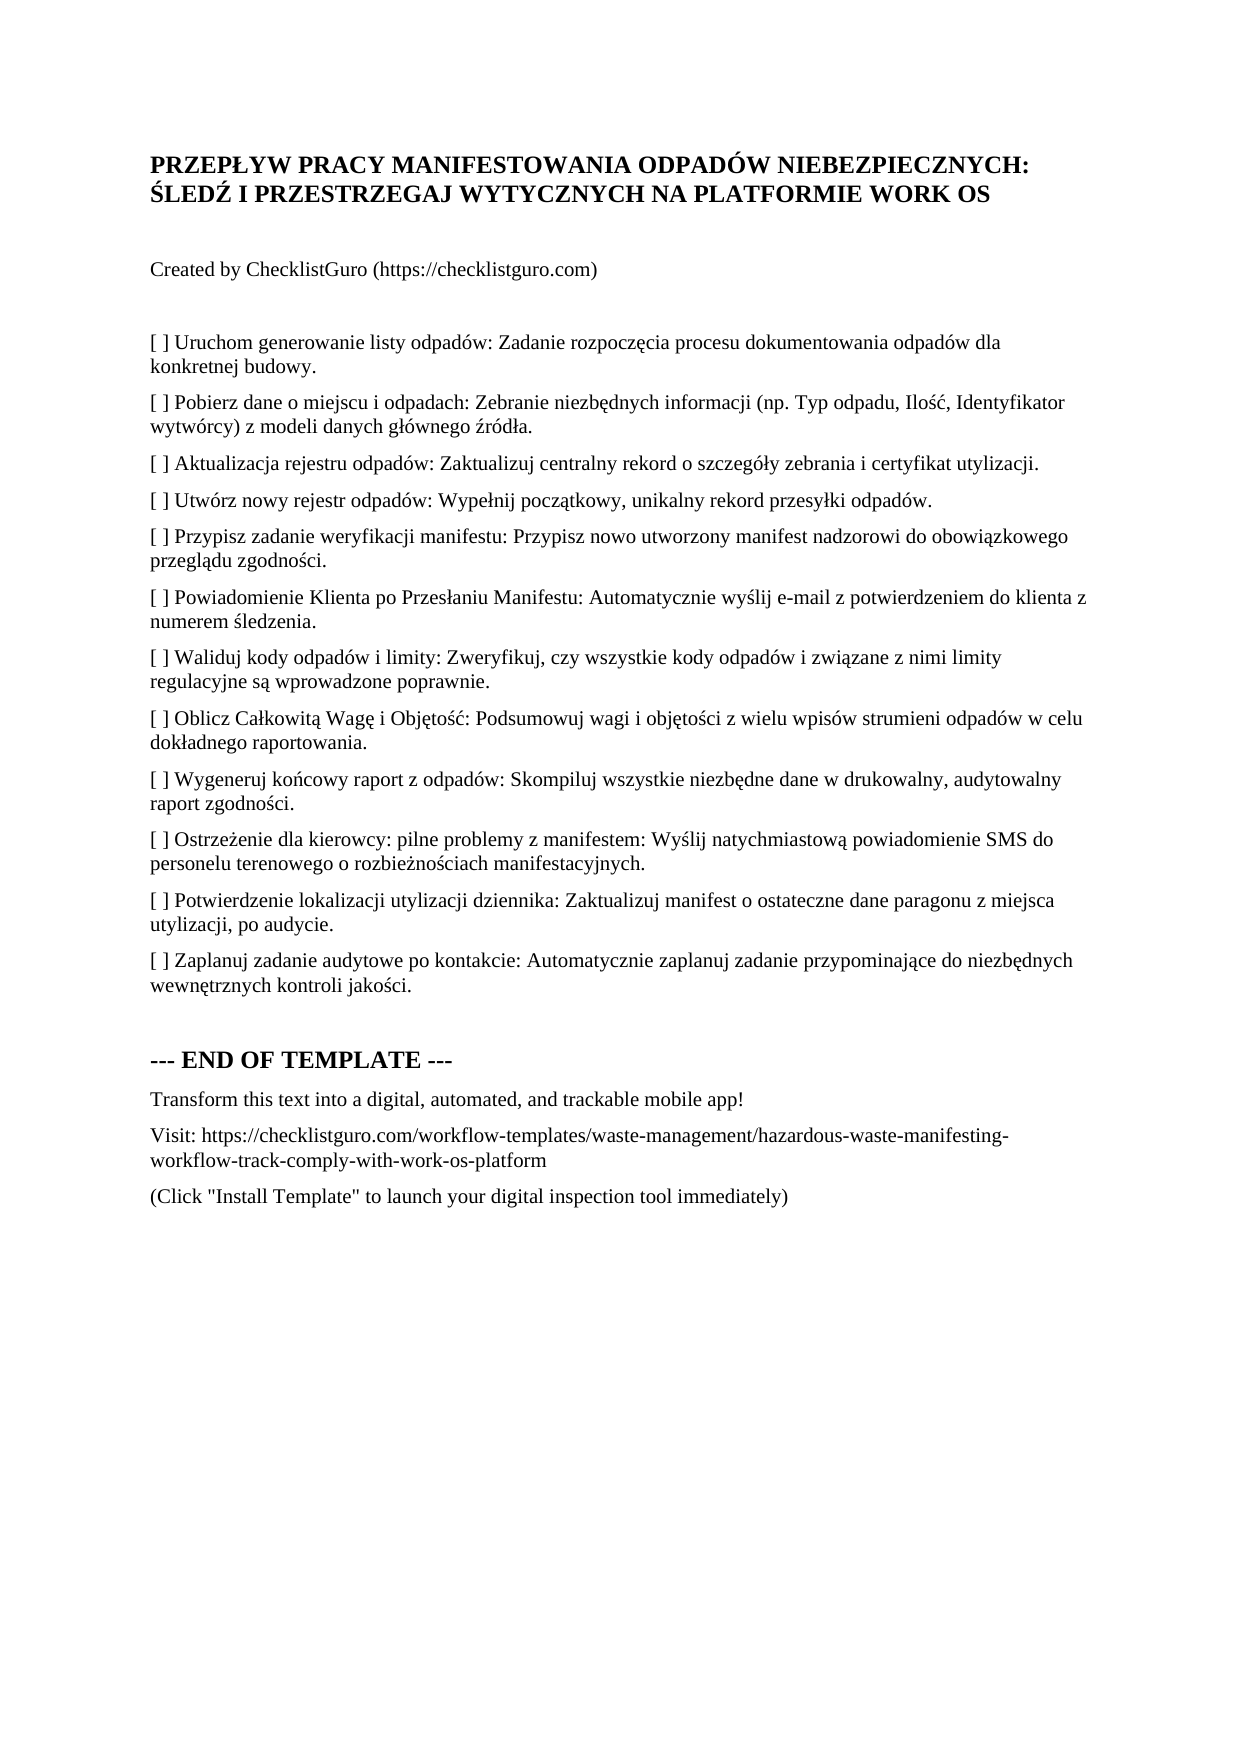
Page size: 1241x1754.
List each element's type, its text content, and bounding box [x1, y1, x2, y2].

text [ ] Zaplanuj zadanie audytowe po kontakcie: Automatycznie zaplanuj zadanie przypominające do niezbędnych wewnętrznych kontroli jakości. [150, 948, 1090, 997]
text PRZEPŁYW PRACY MANIFESTOWANIA ODPADÓW NIEBEZPIECZNYCH: ŚLEDŹ I PRZESTRZEGAJ WYTYCZNYCH NA PLATFORMIE WORK OS [150, 150, 1090, 207]
text [ ] Powiadomienie Klienta po Przesłaniu Manifestu: Automatycznie wyślij e-mail z potwierdzeniem do klienta z numerem śledzenia. [150, 585, 1090, 633]
text [ ] Przypisz zadanie weryfikacji manifestu: Przypisz nowo utworzony manifest nadzorowi do obowiązkowego przeglądu zgodności. [150, 524, 1090, 572]
text [ ] Oblicz Całkowitą Wagę i Objętość: Podsumowuj wagi i objętości z wielu wpisów strumieni odpadów w celu dokładnego raportowania. [150, 706, 1090, 754]
text [ ] Utwórz nowy rejestr odpadów: Wypełnij początkowy, unikalny rekord przesyłki odpadów. [150, 487, 1090, 512]
text Transform this text into a digital, automated, and trackable mobile app! [150, 1087, 1090, 1111]
text Visit: https://checklistguro.com/workflow-templates/waste-management/hazardous-waste-manifesting-workflow-track-comply-with-work-os-platform [150, 1123, 1090, 1172]
text [ ] Waliduj kody odpadów i limity: Zweryfikuj, czy wszystkie kody odpadów i związane z nimi limity regulacyjne są wprowadzone poprawnie. [150, 645, 1090, 693]
text [ ] Pobierz dane o miejscu i odpadach: Zebranie niezbędnych informacji (np. Typ odpadu, Ilość, Identyfikator wytwórcy) z modeli danych głównego źródła. [150, 390, 1090, 438]
text [ ] Wygeneruj końcowy raport z odpadów: Skompiluj wszystkie niezbędne dane w drukowalny, audytowalny raport zgodności. [150, 767, 1090, 815]
text (Click "Install Template" to launch your digital inspection tool immediately) [150, 1184, 1090, 1208]
text [ ] Uruchom generowanie listy odpadów: Zadanie rozpoczęcia procesu dokumentowania odpadów dla konkretnej budowy. [150, 330, 1090, 378]
text [ ] Potwierdzenie lokalizacji utylizacji dziennika: Zaktualizuj manifest o ostateczne dane paragonu z miejsca utylizacji, po audycie. [150, 888, 1090, 936]
text [ ] Ostrzeżenie dla kierowcy: pilne problemy z manifestem: Wyślij natychmiastową powiadomienie SMS do personelu terenowego o rozbieżnościach manifestacyjnych. [150, 827, 1090, 875]
text --- END OF TEMPLATE --- [150, 1046, 1090, 1074]
text [ ] Aktualizacja rejestru odpadów: Zaktualizuj centralny rekord o szczegóły zebrania i certyfikat utylizacji. [150, 451, 1090, 475]
text Created by ChecklistGuro (https://checklistguro.com) [150, 257, 1090, 281]
